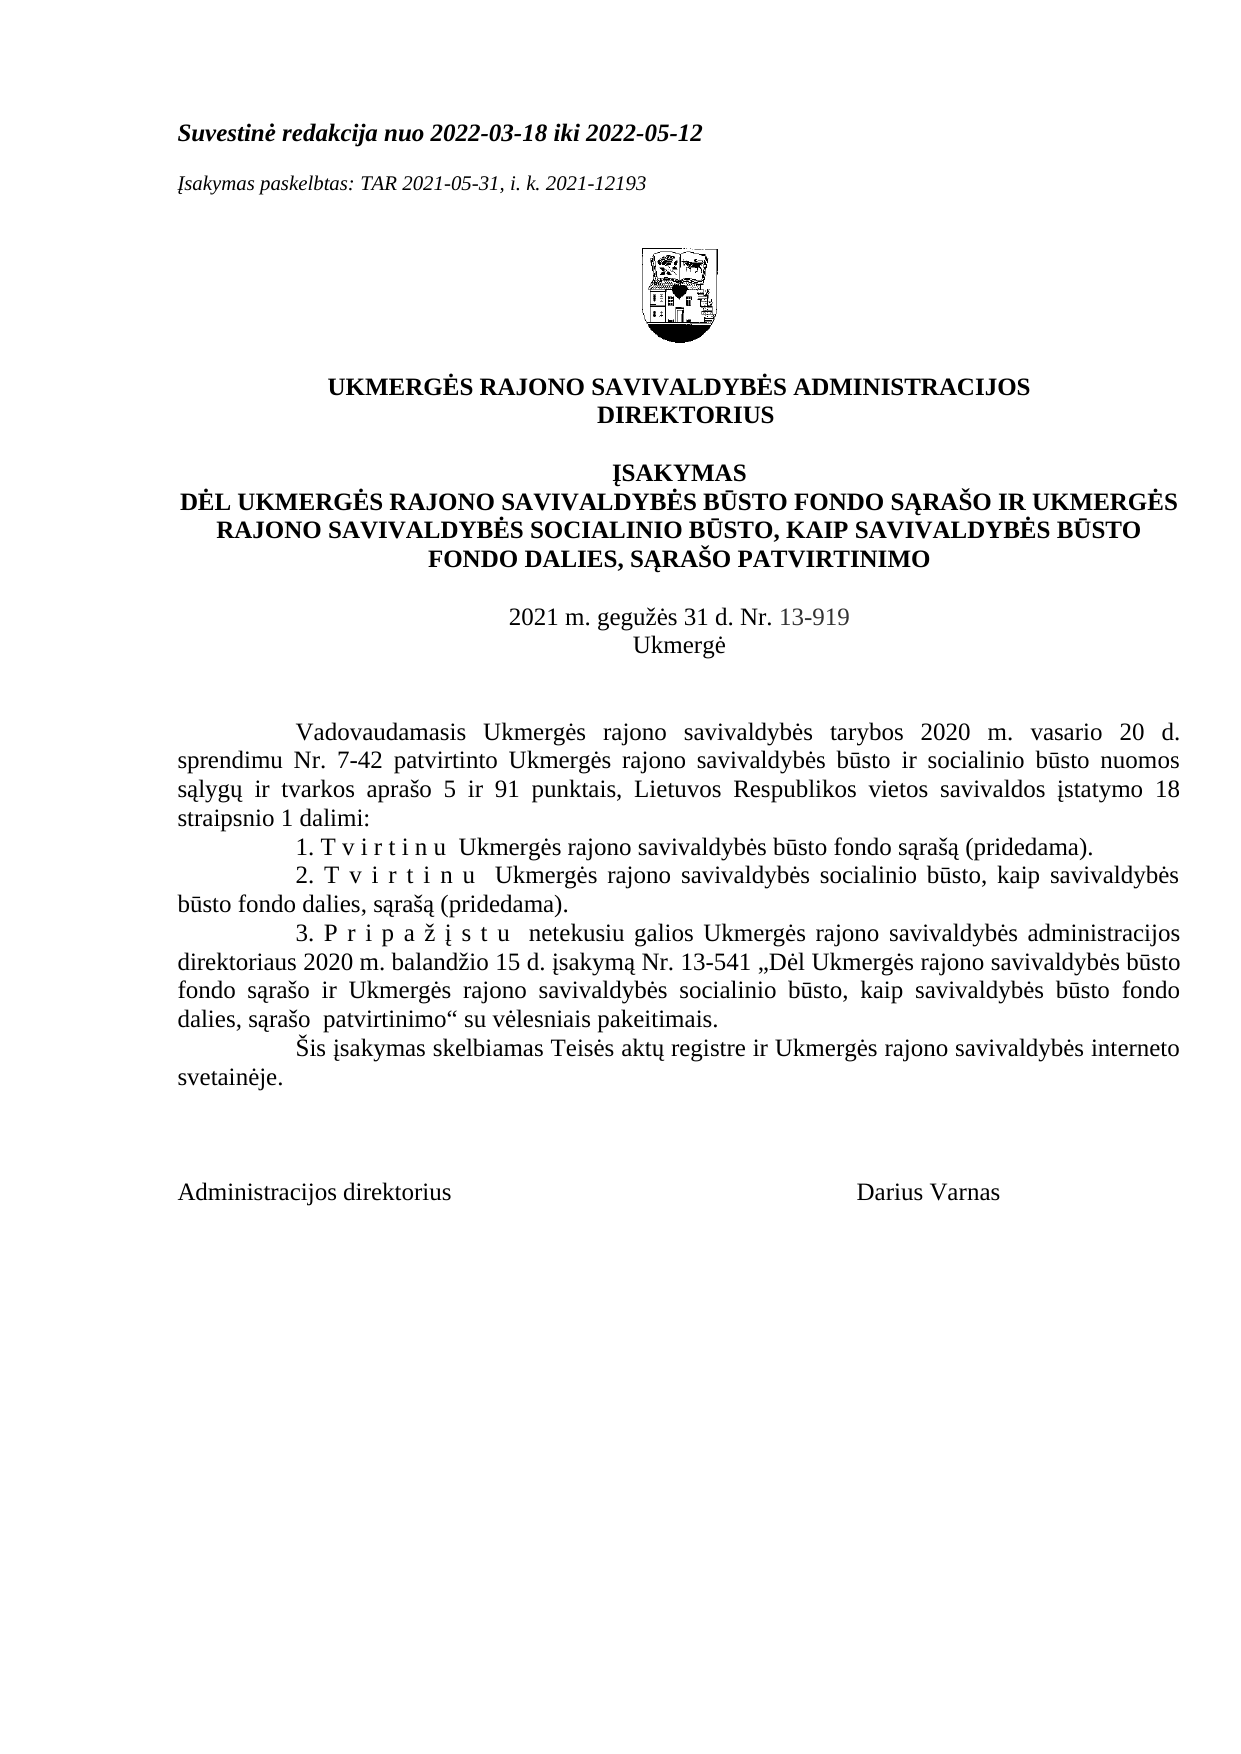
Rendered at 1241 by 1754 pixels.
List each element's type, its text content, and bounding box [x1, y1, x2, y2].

text 1. T v i r t i n u Ukmergės rajono savivaldybės būsto fondo sąrašą (pridedama). [177, 832, 1181, 861]
text 2021 m. gegužės 31 d. Nr. 13-919 [177, 602, 1181, 631]
text Šis įsakymas skelbiamas Teisės aktų registre ir Ukmergės rajono savivaldybės interneto svetainėje. [177, 1033, 1181, 1091]
text 2. T v i r t i n u Ukmergės rajono savivaldybės socialinio būsto, kaip savivaldybės būsto fondo dalies, sąrašą (pridedama). [177, 861, 1181, 918]
text ĮSAKYMAS [177, 458, 1181, 487]
text Įsakymas paskelbtas: TAR 2021-05-31, i. k. 2021-12193 [177, 171, 1181, 195]
text UKMERGĖS RAJONO SAVIVALDYBĖS ADMINISTRACIJOS [177, 372, 1181, 401]
text 3. P r i p a ž į s t u netekusiu galios Ukmergės rajono savivaldybės administracijos direktoriaus 2020 m. balandžio 15 d. įsakymą Nr. 13-541 „Dėl Ukmergės rajono savivaldybės būsto fondo sąrašo ir Ukmergės rajono savivaldybės socialinio būsto, kaip savivaldybės būsto fondo dalies, sąrašo patvirtinimo“ su vėlesniais pakeitimais. [177, 918, 1181, 1033]
text DIREKTORIUS [177, 401, 1181, 429]
text Ukmergė [177, 631, 1181, 659]
text DĖL UKMERGĖS RAJONO SAVIVALDYBĖS BŪSTO FONDO SĄRAŠO IR UKMERGĖS RAJONO SAVIVALDYBĖS SOCIALINIO BŪSTO, KAIP SAVIVALDYBĖS BŪSTO FONDO DALIES, SĄRAŠO PATVIRTINIMO [177, 487, 1181, 573]
text Administracijos direktorius Darius Varnas [177, 1177, 1181, 1206]
text Suvestinė redakcija nuo 2022-03-18 iki 2022-05-12 [177, 118, 1181, 147]
text Vadovaudamasis Ukmergės rajono savivaldybės tarybos 2020 m. vasario 20 d. sprendimu Nr. 7-42 patvirtinto Ukmergės rajono savivaldybės būsto ir socialinio būsto nuomos sąlygų ir tvarkos aprašo 5 ir 91 punktais, Lietuvos Respublikos vietos savivaldos įstatymo 18 straipsnio 1 dalimi: [177, 717, 1181, 832]
